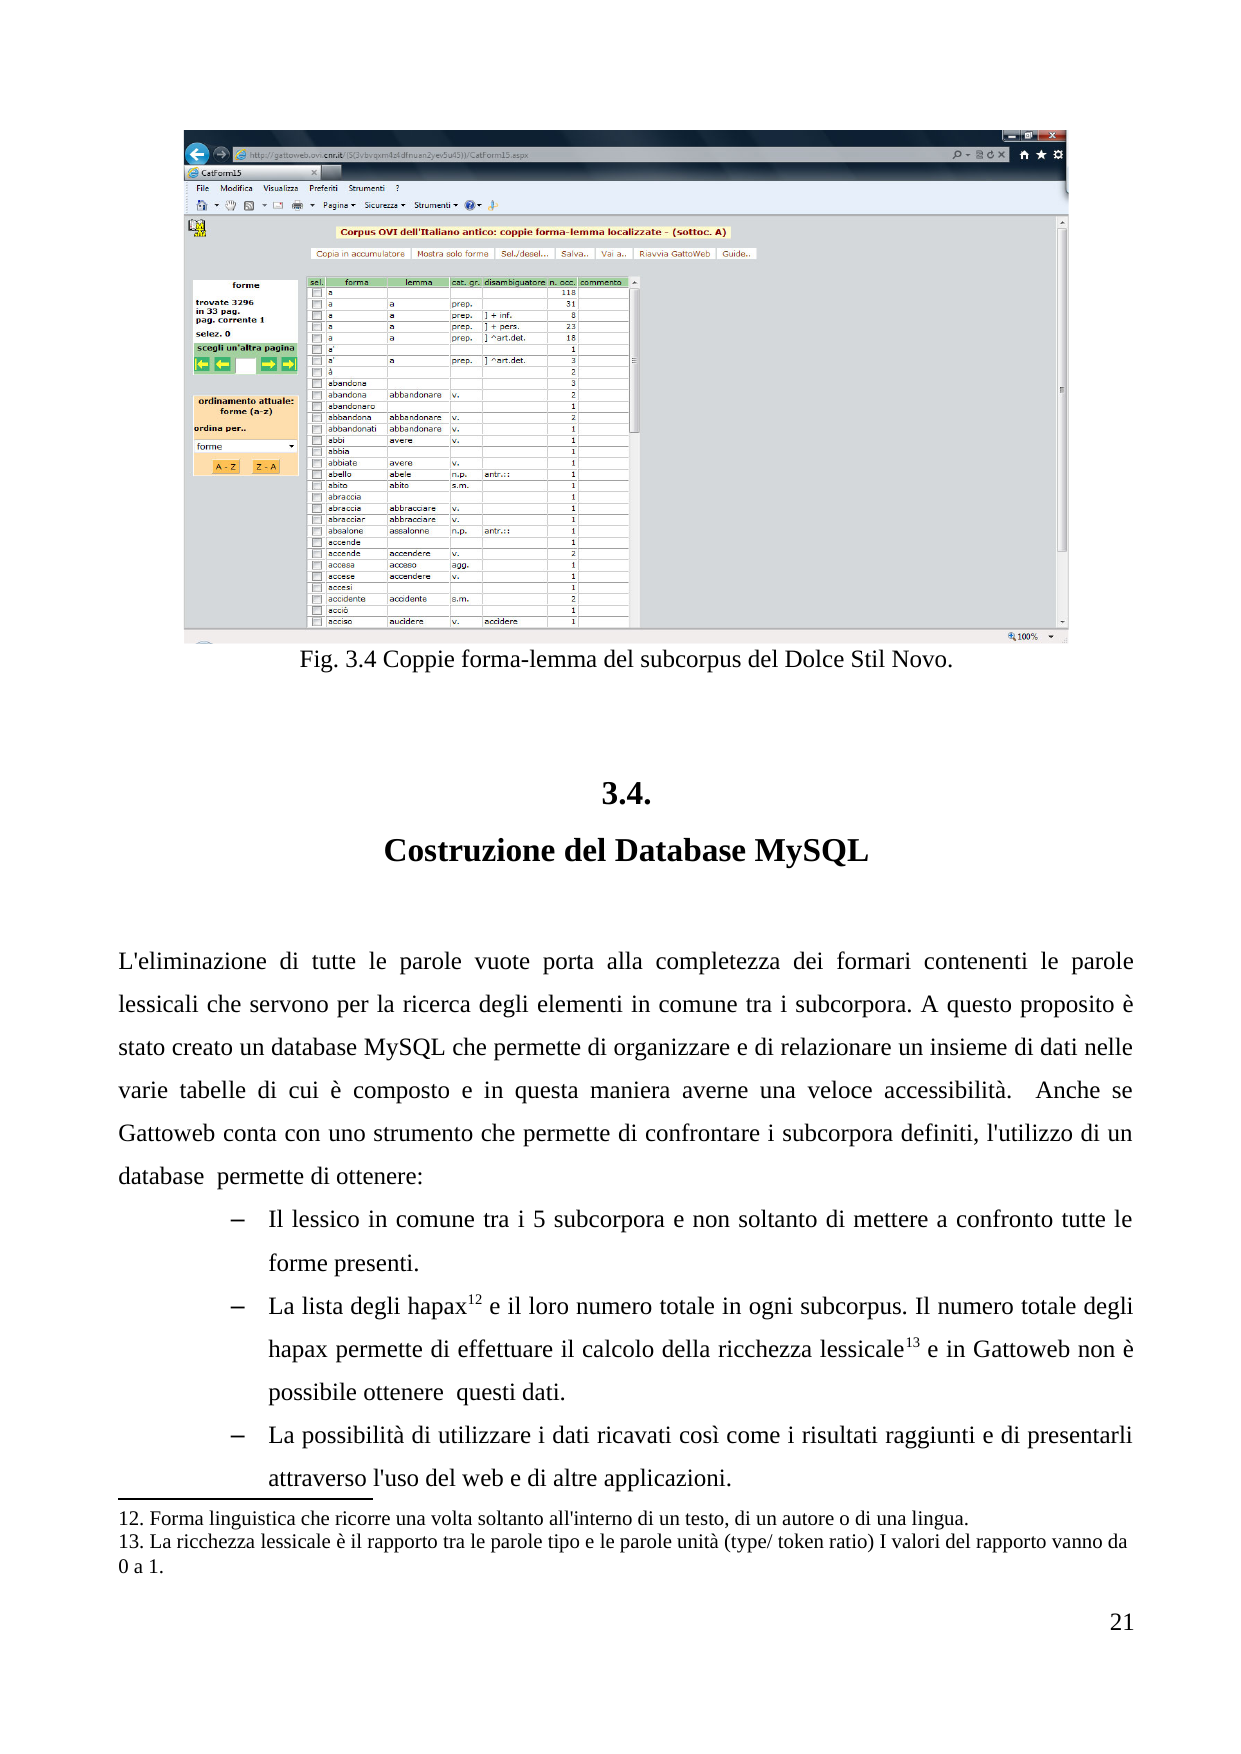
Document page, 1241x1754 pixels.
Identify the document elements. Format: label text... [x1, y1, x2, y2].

list . La ricchezza lessicale è il rapporto tra le parole tipo e le parole unità (type/ token ratio) I valori del rapporto vanno da 0 a 1. [118, 1529, 1134, 1578]
list La possibilità di utilizzare i dati ricavati così come i risultati raggiunti e di presentarli attraverso l'uso del web e di altre applicazioni. [231, 1420, 1134, 1492]
list . Forma linguistica che ricorre una volta soltanto all'interno di un testo, di un autore o di una lingua. [118, 1505, 1134, 1529]
picture [183, 130, 1069, 644]
text L'eliminazione di tutte le parole vuote porta alla completezza dei formari contenenti le parole lessicali che servono per la ricerca degli elementi in comune tra i subcorpora. A questo proposito è stato creato un database MySQL che permette di organizzare e di relazionare un insieme di dati nelle varie tabelle di cui è composto e in questa maniera averne una veloce accessibilità. Anche se Gattoweb conta con uno strumento che permette di confrontare i subcorpora definiti, l'utilizzo di un database permette di ottenere: [118, 946, 1134, 1190]
list La lista degli hapax e il loro numero totale in ogni subcorpus. Il numero totale degli hapax permette di effettuare il calcolo della ricchezza lessicale e in Gattoweb non è possibile ottenere questi dati. [231, 1291, 1134, 1406]
text 3.4. [118, 773, 1134, 812]
text Costruzione del Database MySQL [118, 831, 1134, 869]
list Il lessico in comune tra i 5 subcorpora e non soltanto di mettere a confronto tutte le forme presenti. [231, 1204, 1134, 1276]
text Fig. 3.4 Coppie forma-lemma del subcorpus del Dolce Stil Novo. [184, 644, 1069, 673]
